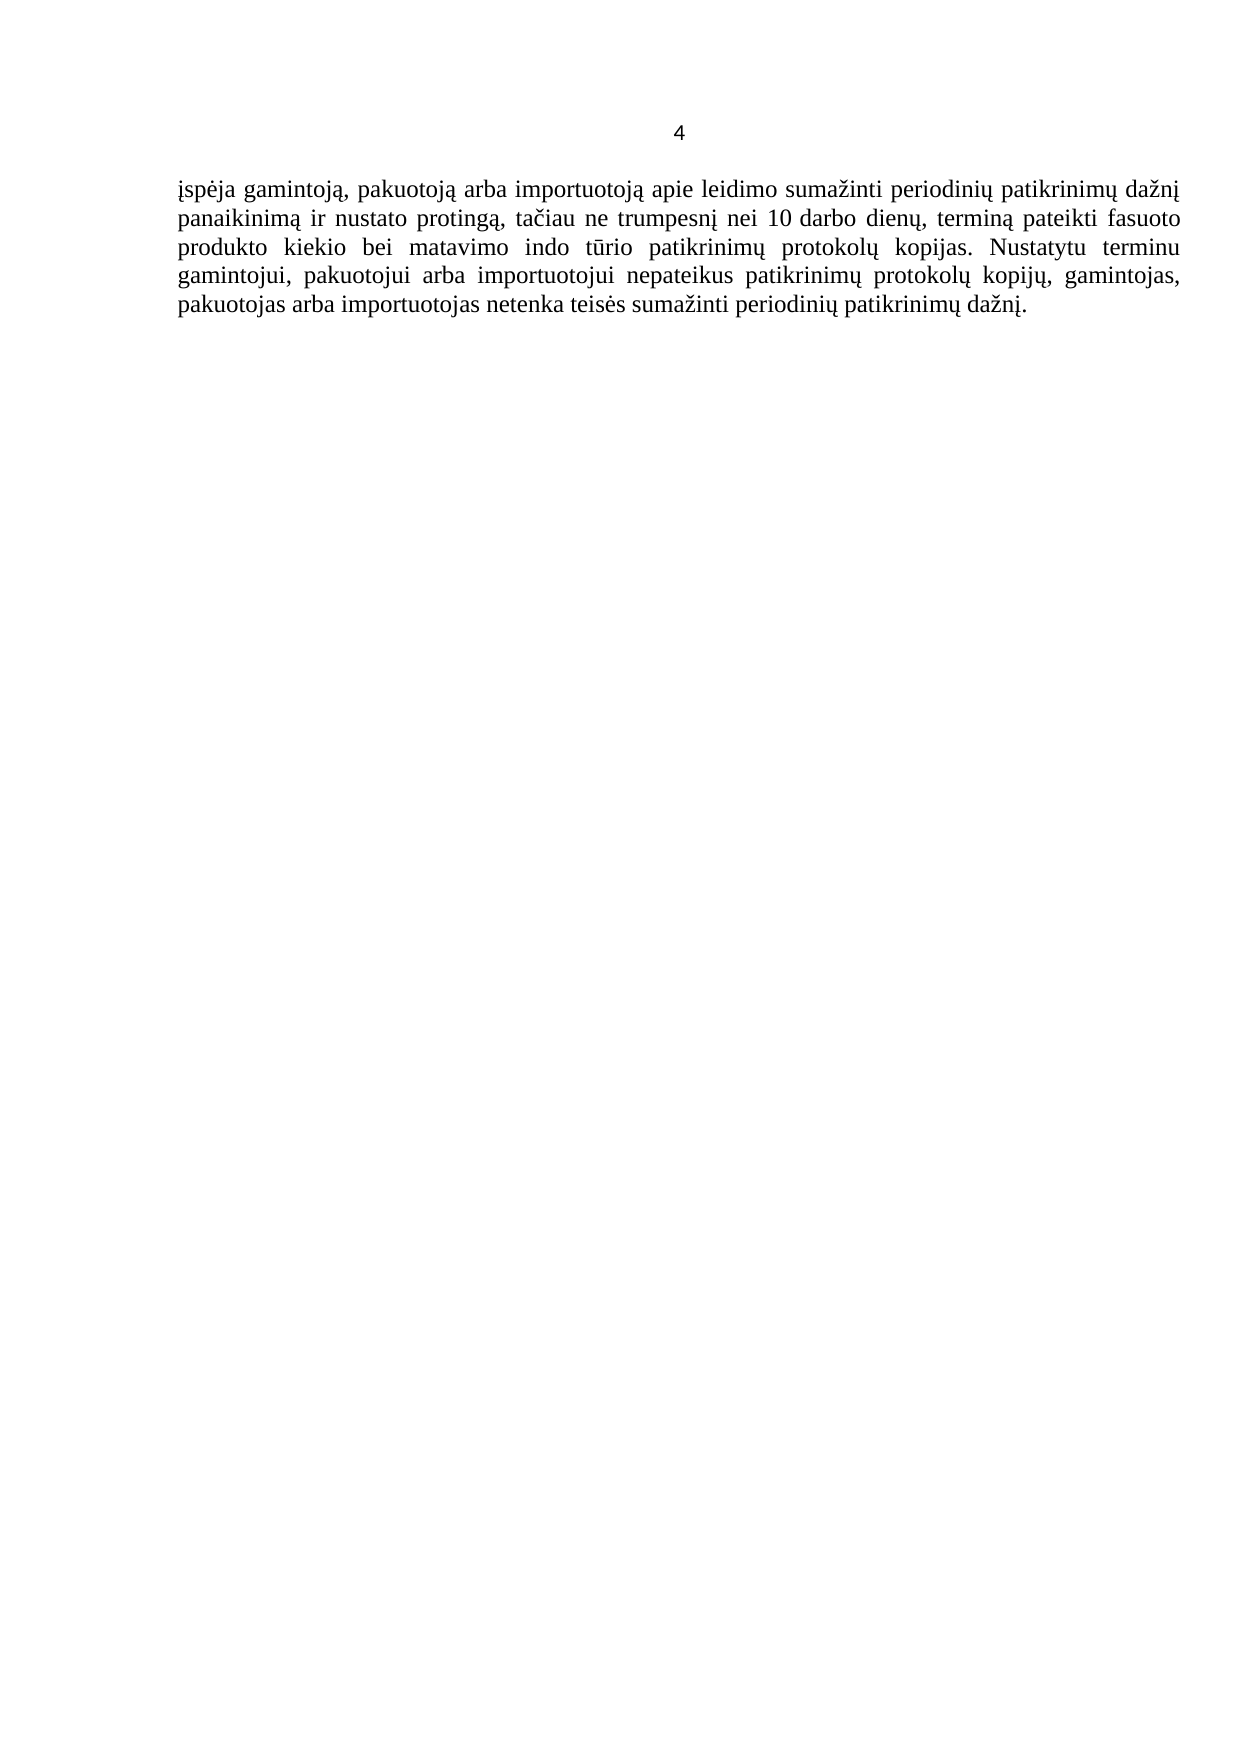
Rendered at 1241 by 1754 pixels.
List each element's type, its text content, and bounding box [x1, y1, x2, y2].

text įspėja gamintoją, pakuotoją arba importuotoją apie leidimo sumažinti periodinių patikrinimų dažnį panaikinimą ir nustato protingą, tačiau ne trumpesnį nei 10 darbo dienų, terminą pateikti fasuoto produkto kiekio bei matavimo indo tūrio patikrinimų protokolų kopijas. Nustatytu terminu gamintojui, pakuotojui arba importuotojui nepateikus patikrinimų protokolų kopijų, gamintojas, pakuotojas arba importuotojas netenka teisės sumažinti periodinių patikrinimų dažnį. [177, 174, 1181, 318]
